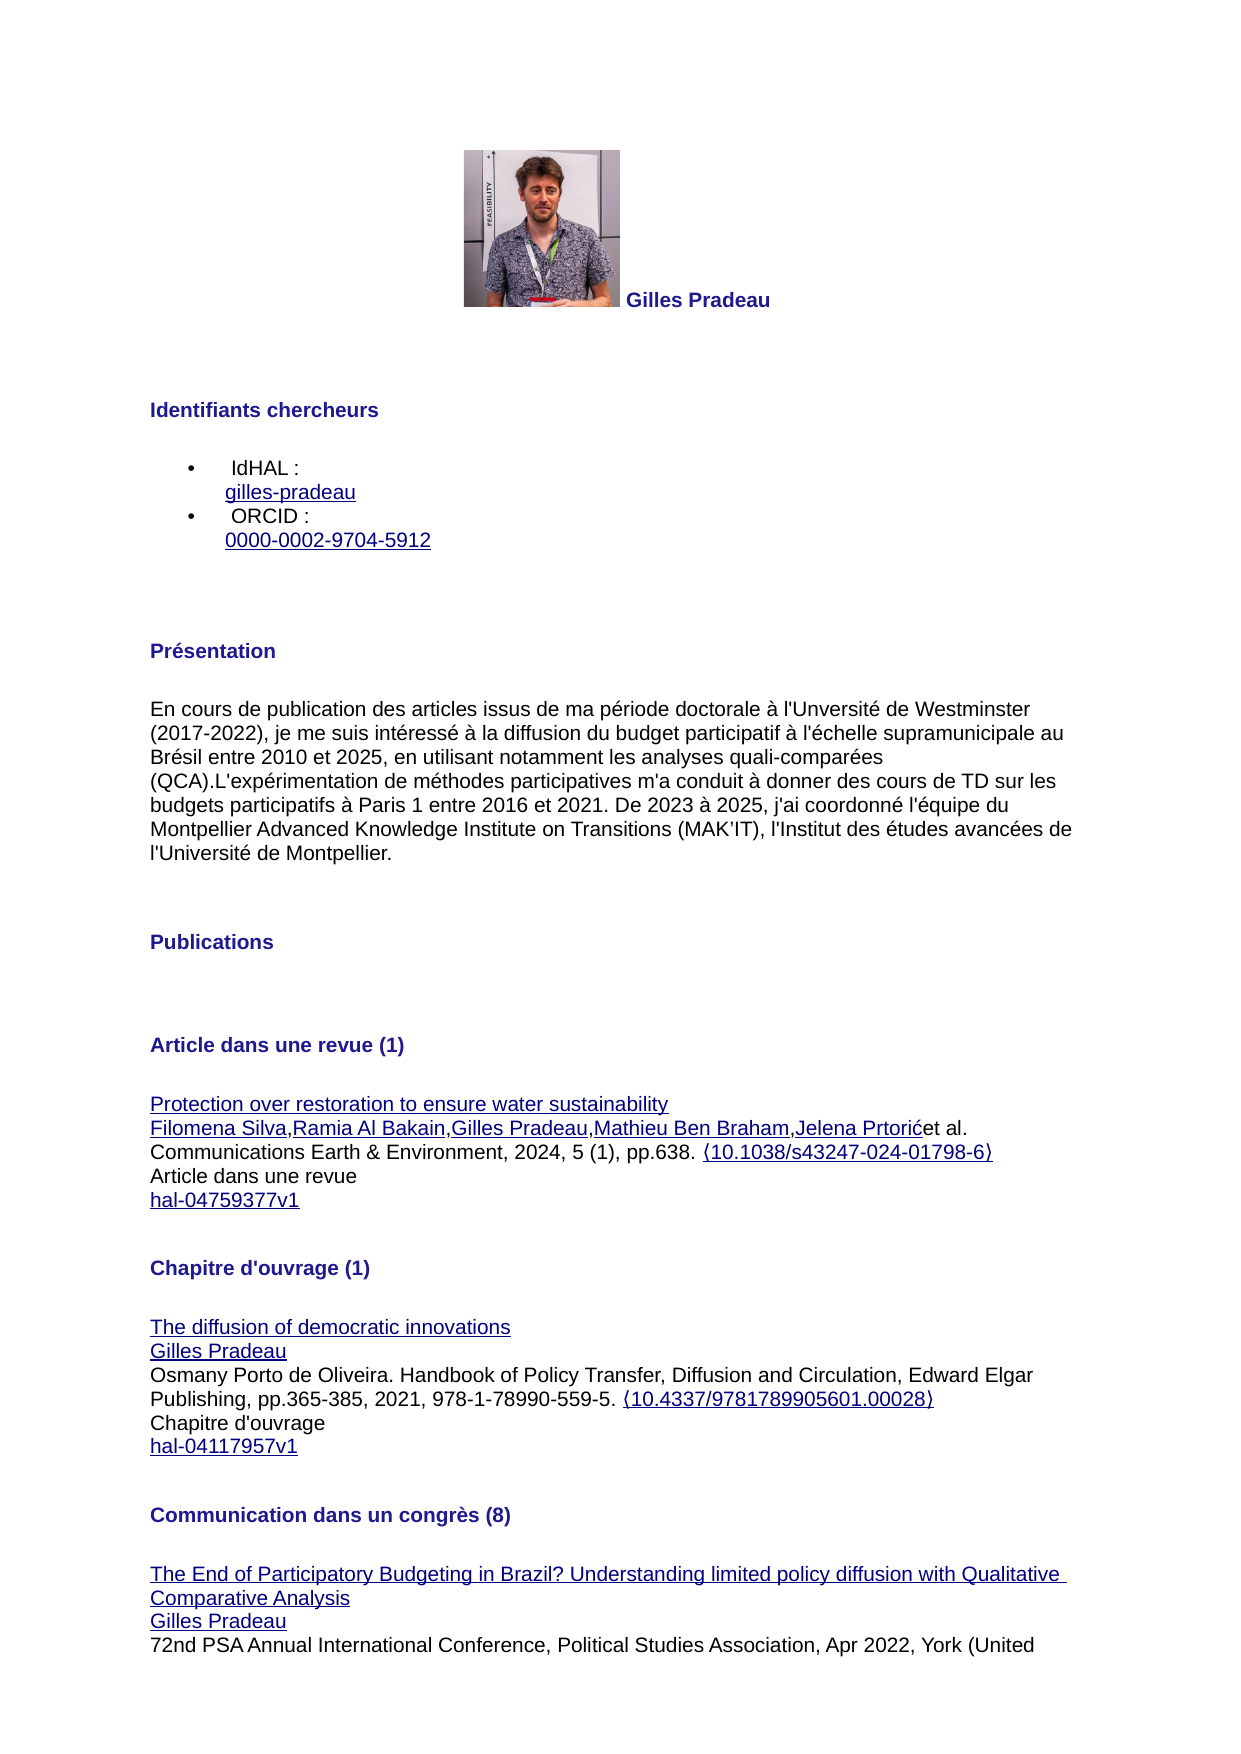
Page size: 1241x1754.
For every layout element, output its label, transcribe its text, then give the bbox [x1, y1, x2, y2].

list ORCID : [187, 504, 1090, 528]
subtitle Article dans une revue (1) [150, 1033, 1090, 1057]
table_header The End of Participatory Budgeting in Brazil? Understanding limited policy diffusion with Qualitative Comparative Analysis Gilles Pradeau 72nd PSA Annual International Conference, Political Studies Association, Apr 2022, York (United [150, 1561, 1090, 1657]
list 0000-0002-9704-5912 [187, 528, 1090, 552]
list IdHAL : [187, 456, 1090, 480]
list gilles-pradeau [187, 480, 1090, 504]
subtitle Publications [150, 930, 1090, 954]
subtitle Présentation [150, 638, 1090, 662]
subtitle Identifiants chercheurs [150, 398, 1090, 422]
text En cours de publication des articles issus de ma période doctorale à l'Unversité de Westminster (2017-2022), je me suis intéressé à la diffusion du budget participatif à l'échelle supramunicipale au Brésil entre 2010 et 2025, en utilisant notamment les analyses quali-comparées (QCA).L'expérimentation de méthodes participatives m'a conduit à donner des cours de TD sur les budgets participatifs à Paris 1 entre 2016 et 2021. De 2023 à 2025, j'ai coordonné l'équipe du Montpellier Advanced Knowledge Institute on Transitions (MAK’IT), l'Institut des études avancées de l'Université de Montpellier. [150, 697, 1090, 864]
subtitle Communication dans un congrès (8) [150, 1503, 1090, 1527]
picture [463, 150, 620, 307]
table_header Protection over restoration to ensure water sustainability Filomena Silva,Ramia Al Bakain,Gilles Pradeau,Mathieu Ben Braham,Jelena Prtorićet al. Communications Earth & Environment, 2024, 5 (1), pp.638. ⟨10.1038/s43247-024-01798-6⟩ Article dans une revue hal-04759377v1 [150, 1092, 1090, 1211]
subtitle Chapitre d'ouvrage (1) [150, 1256, 1090, 1280]
table_header The diffusion of democratic innovations Gilles Pradeau Osmany Porto de Oliveira. Handbook of Policy Transfer, Diffusion and Circulation, Edward Elgar Publishing, pp.365-385, 2021, 978-1-78990-559-5. ⟨10.4337/9781789905601.00028⟩ Chapitre d'ouvrage hal-04117957v1 [150, 1315, 1090, 1458]
subtitle Gilles Pradeau [150, 150, 1090, 311]
